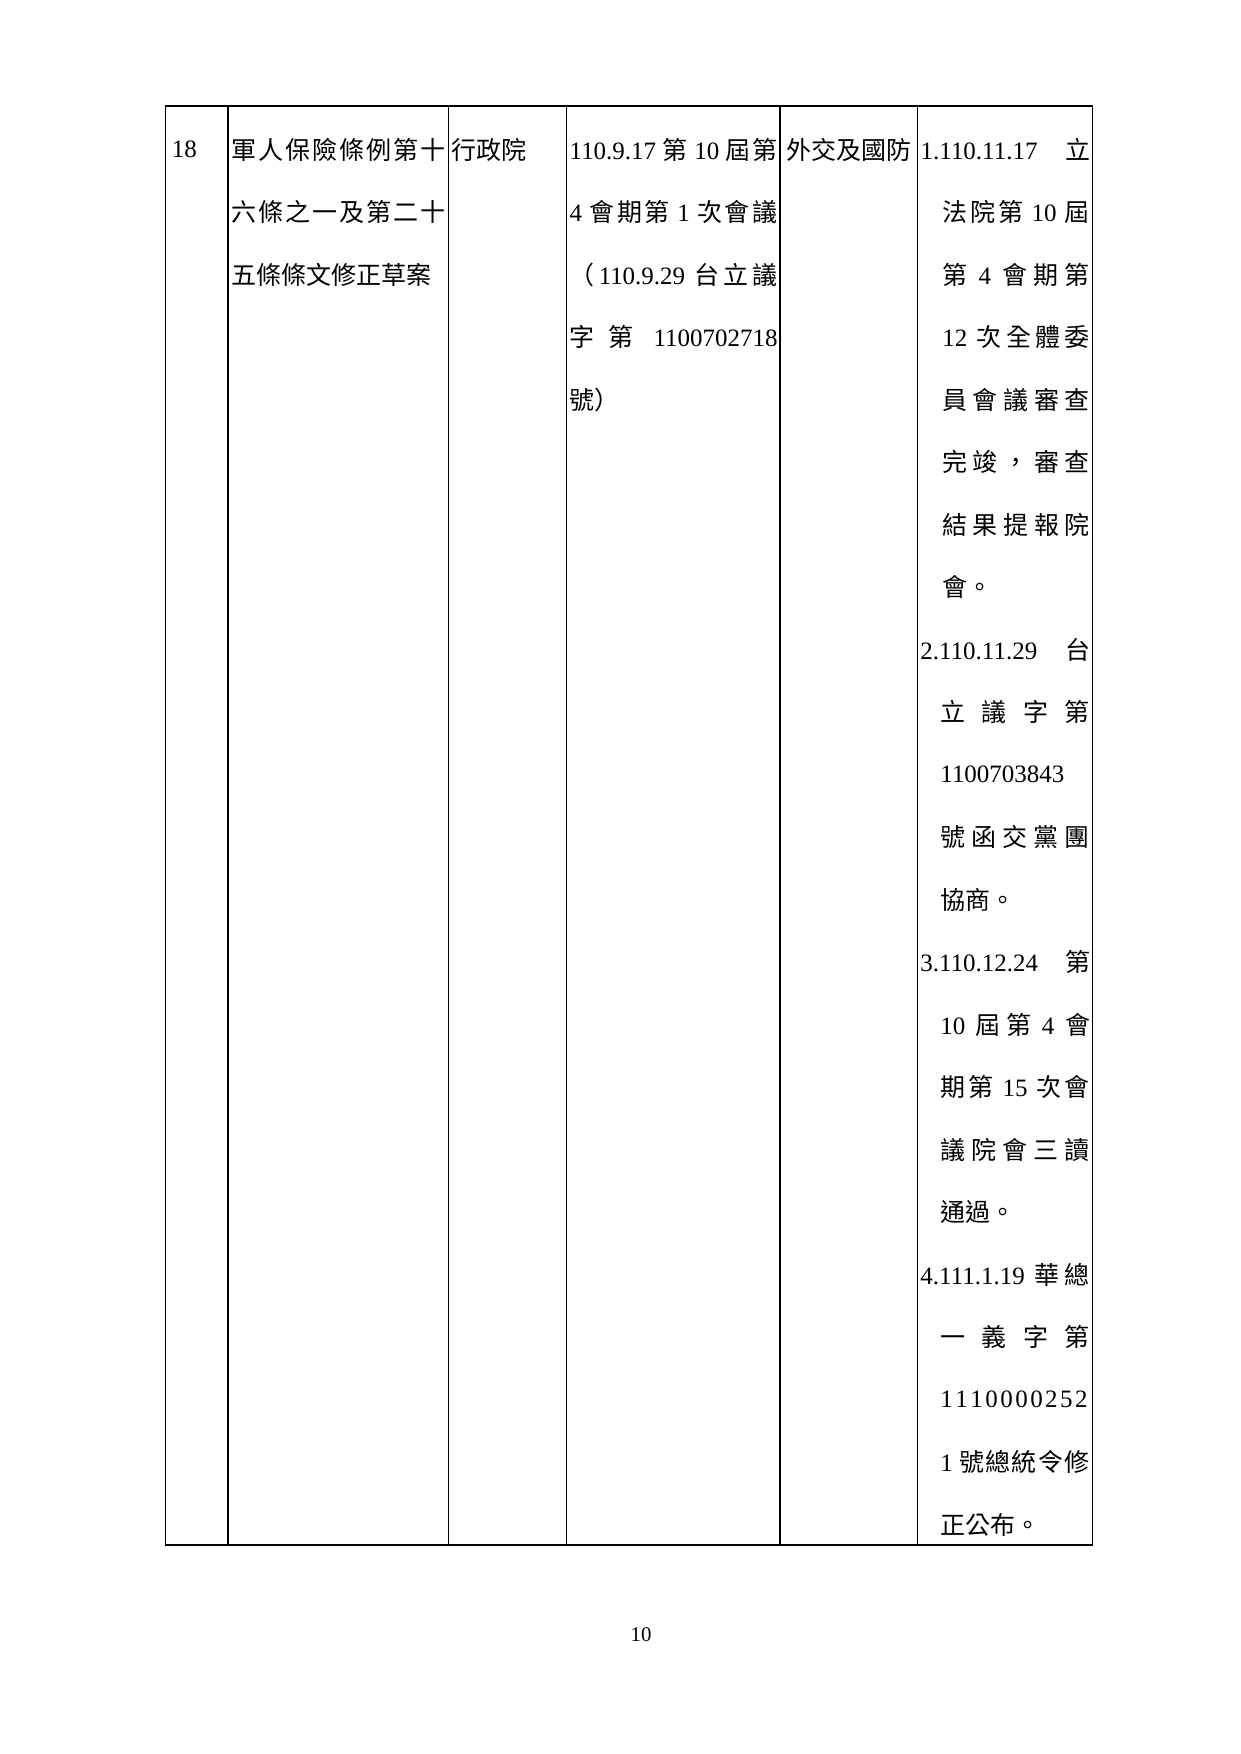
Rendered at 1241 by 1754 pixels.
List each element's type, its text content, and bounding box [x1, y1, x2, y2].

table_cell 外交及國防 [781, 107, 917, 1544]
table_cell [166, 107, 227, 1544]
table_cell 行政院 [449, 107, 566, 1544]
table_cell 1.110.11.17立法院第10屆第4會期第12次全體委員會議審查完竣，審查結果提報院會。 2.110.11.29台立議字第1100703843號函交黨團協商。 3.110.12.24第10屆第4會期第15次會議院會三讀通過。 4.111.1.19華總一義字第11100002521號總統令修正公布。 [918, 107, 1092, 1544]
table_cell 軍人保險條例第十六條之一及第二十五條條文修正草案 [229, 107, 448, 1544]
table_cell 110.9.17第10屆第4會期第1次會議（110.9.29台立議字第1100702718號） [567, 107, 779, 1544]
